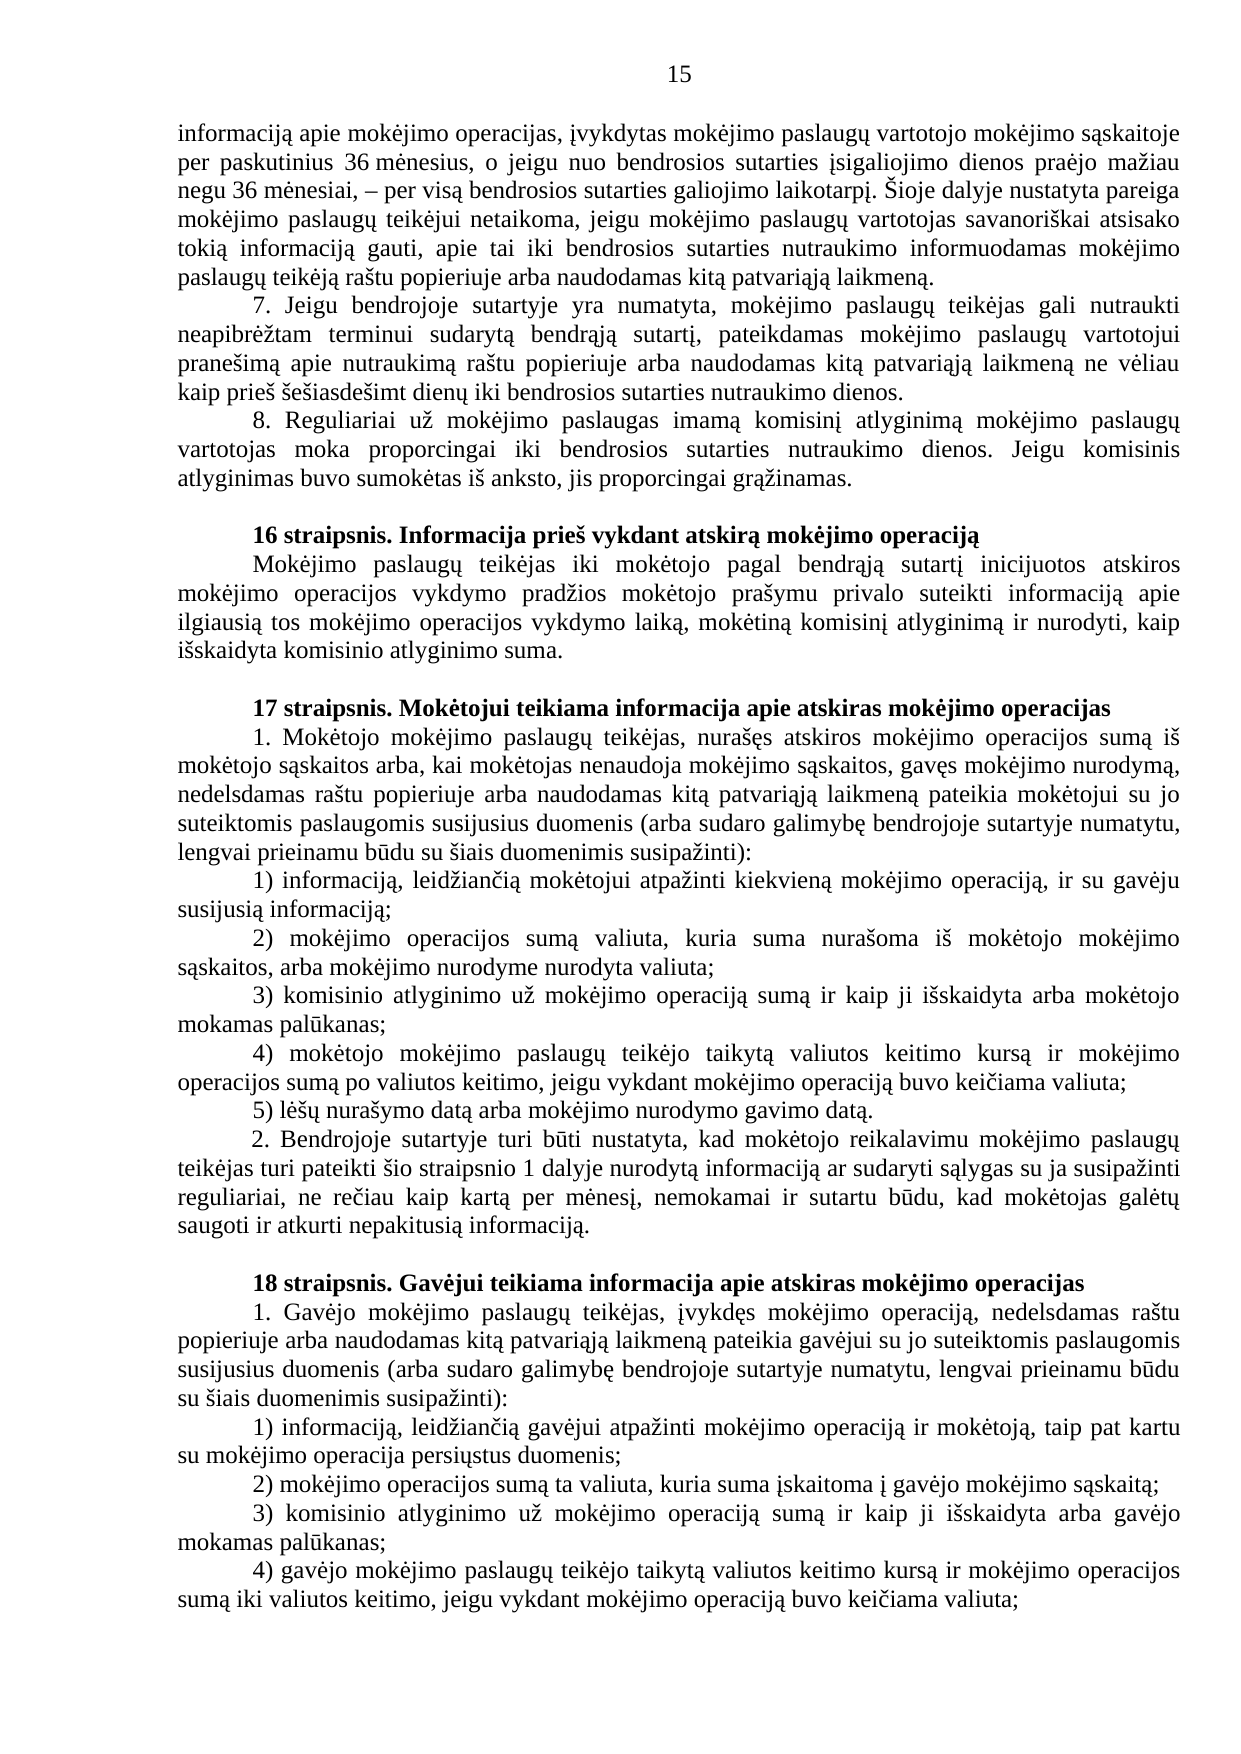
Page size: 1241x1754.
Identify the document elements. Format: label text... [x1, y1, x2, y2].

text 2) mokėjimo operacijos sumą ta valiuta, kuria suma įskaitoma į gavėjo mokėjimo sąskaitą; [177, 1469, 1181, 1498]
text 16 straipsnis. Informacija prieš vykdant atskirą mokėjimo operaciją [177, 521, 1181, 549]
text 1) informaciją, leidžiančią mokėtojui atpažinti kiekvieną mokėjimo operaciją, ir su gavėju susijusią informaciją; [177, 866, 1181, 923]
text 3) komisinio atlyginimo už mokėjimo operaciją sumą ir kaip ji išskaidyta arba gavėjo mokamas palūkanas; [177, 1498, 1181, 1556]
text 4) gavėjo mokėjimo paslaugų teikėjo taikytą valiutos keitimo kursą ir mokėjimo operacijos sumą iki valiutos keitimo, jeigu vykdant mokėjimo operaciją buvo keičiama valiuta; [177, 1556, 1181, 1613]
text Mokėjimo paslaugų teikėjas iki mokėtojo pagal bendrąją sutartį inicijuotos atskiros mokėjimo operacijos vykdymo pradžios mokėtojo prašymu privalo suteikti informaciją apie ilgiausią tos mokėjimo operacijos vykdymo laiką, mokėtiną komisinį atlyginimą ir nurodyti, kaip išskaidyta komisinio atlyginimo suma. [177, 549, 1181, 664]
text 1) informaciją, leidžiančią gavėjui atpažinti mokėjimo operaciją ir mokėtoją, taip pat kartu su mokėjimo operacija persiųstus duomenis; [177, 1412, 1181, 1469]
text 5) lėšų nurašymo datą arba mokėjimo nurodymo gavimo datą. [177, 1096, 1181, 1124]
text 7. Jeigu bendrojoje sutartyje yra numatyta, mokėjimo paslaugų teikėjas gali nutraukti neapibrėžtam terminui sudarytą bendrąją sutartį, pateikdamas mokėjimo paslaugų vartotojui pranešimą apie nutraukimą raštu popieriuje arba naudodamas kitą patvariąją laikmeną ne vėliau kaip prieš šešiasdešimt dienų iki bendrosios sutarties nutraukimo dienos. [177, 291, 1181, 406]
text informaciją apie mokėjimo operacijas, įvykdytas mokėjimo paslaugų vartotojo mokėjimo sąskaitoje per paskutinius 36 mėnesius, o jeigu nuo bendrosios sutarties įsigaliojimo dienos praėjo mažiau negu 36 mėnesiai, – per visą bendrosios sutarties galiojimo laikotarpį. Šioje dalyje nustatyta pareiga mokėjimo paslaugų teikėjui netaikoma, jeigu mokėjimo paslaugų vartotojas savanoriškai atsisako tokią informaciją gauti, apie tai iki bendrosios sutarties nutraukimo informuodamas mokėjimo paslaugų teikėją raštu popieriuje arba naudodamas kitą patvariąją laikmeną. [177, 118, 1181, 291]
text 8. Reguliariai už mokėjimo paslaugas imamą komisinį atlyginimą mokėjimo paslaugų vartotojas moka proporcingai iki bendrosios sutarties nutraukimo dienos. Jeigu komisinis atlyginimas buvo sumokėtas iš anksto, jis proporcingai grąžinamas. [177, 406, 1181, 492]
text 4) mokėtojo mokėjimo paslaugų teikėjo taikytą valiutos keitimo kursą ir mokėjimo operacijos sumą po valiutos keitimo, jeigu vykdant mokėjimo operaciją buvo keičiama valiuta; [177, 1038, 1181, 1096]
text 2) mokėjimo operacijos sumą valiuta, kuria suma nurašoma iš mokėtojo mokėjimo sąskaitos, arba mokėjimo nurodyme nurodyta valiuta; [177, 923, 1181, 981]
text 1. Gavėjo mokėjimo paslaugų teikėjas, įvykdęs mokėjimo operaciją, nedelsdamas raštu popieriuje arba naudodamas kitą patvariąją laikmeną pateikia gavėjui su jo suteiktomis paslaugomis susijusius duomenis (arba sudaro galimybę bendrojoje sutartyje numatytu, lengvai prieinamu būdu su šiais duomenimis susipažinti): [177, 1297, 1181, 1412]
text 18 straipsnis. Gavėjui teikiama informacija apie atskiras mokėjimo operacijas [177, 1268, 1181, 1297]
text 17 straipsnis. Mokėtojui teikiama informacija apie atskiras mokėjimo operacijas [177, 693, 1181, 722]
text 3) komisinio atlyginimo už mokėjimo operaciją sumą ir kaip ji išskaidyta arba mokėtojo mokamas palūkanas; [177, 981, 1181, 1038]
text 1. Mokėtojo mokėjimo paslaugų teikėjas, nurašęs atskiros mokėjimo operacijos sumą iš mokėtojo sąskaitos arba, kai mokėtojas nenaudoja mokėjimo sąskaitos, gavęs mokėjimo nurodymą, nedelsdamas raštu popieriuje arba naudodamas kitą patvariąją laikmeną pateikia mokėtojui su jo suteiktomis paslaugomis susijusius duomenis (arba sudaro galimybę bendrojoje sutartyje numatytu, lengvai prieinamu būdu su šiais duomenimis susipažinti): [177, 722, 1181, 866]
text 2. Bendrojoje sutartyje turi būti nustatyta, kad mokėtojo reikalavimu mokėjimo paslaugų teikėjas turi pateikti šio straipsnio 1 dalyje nurodytą informaciją ar sudaryti sąlygas su ja susipažinti reguliariai, ne rečiau kaip kartą per mėnesį, nemokamai ir sutartu būdu, kad mokėtojas galėtų saugoti ir atkurti nepakitusią informaciją. [177, 1124, 1181, 1239]
